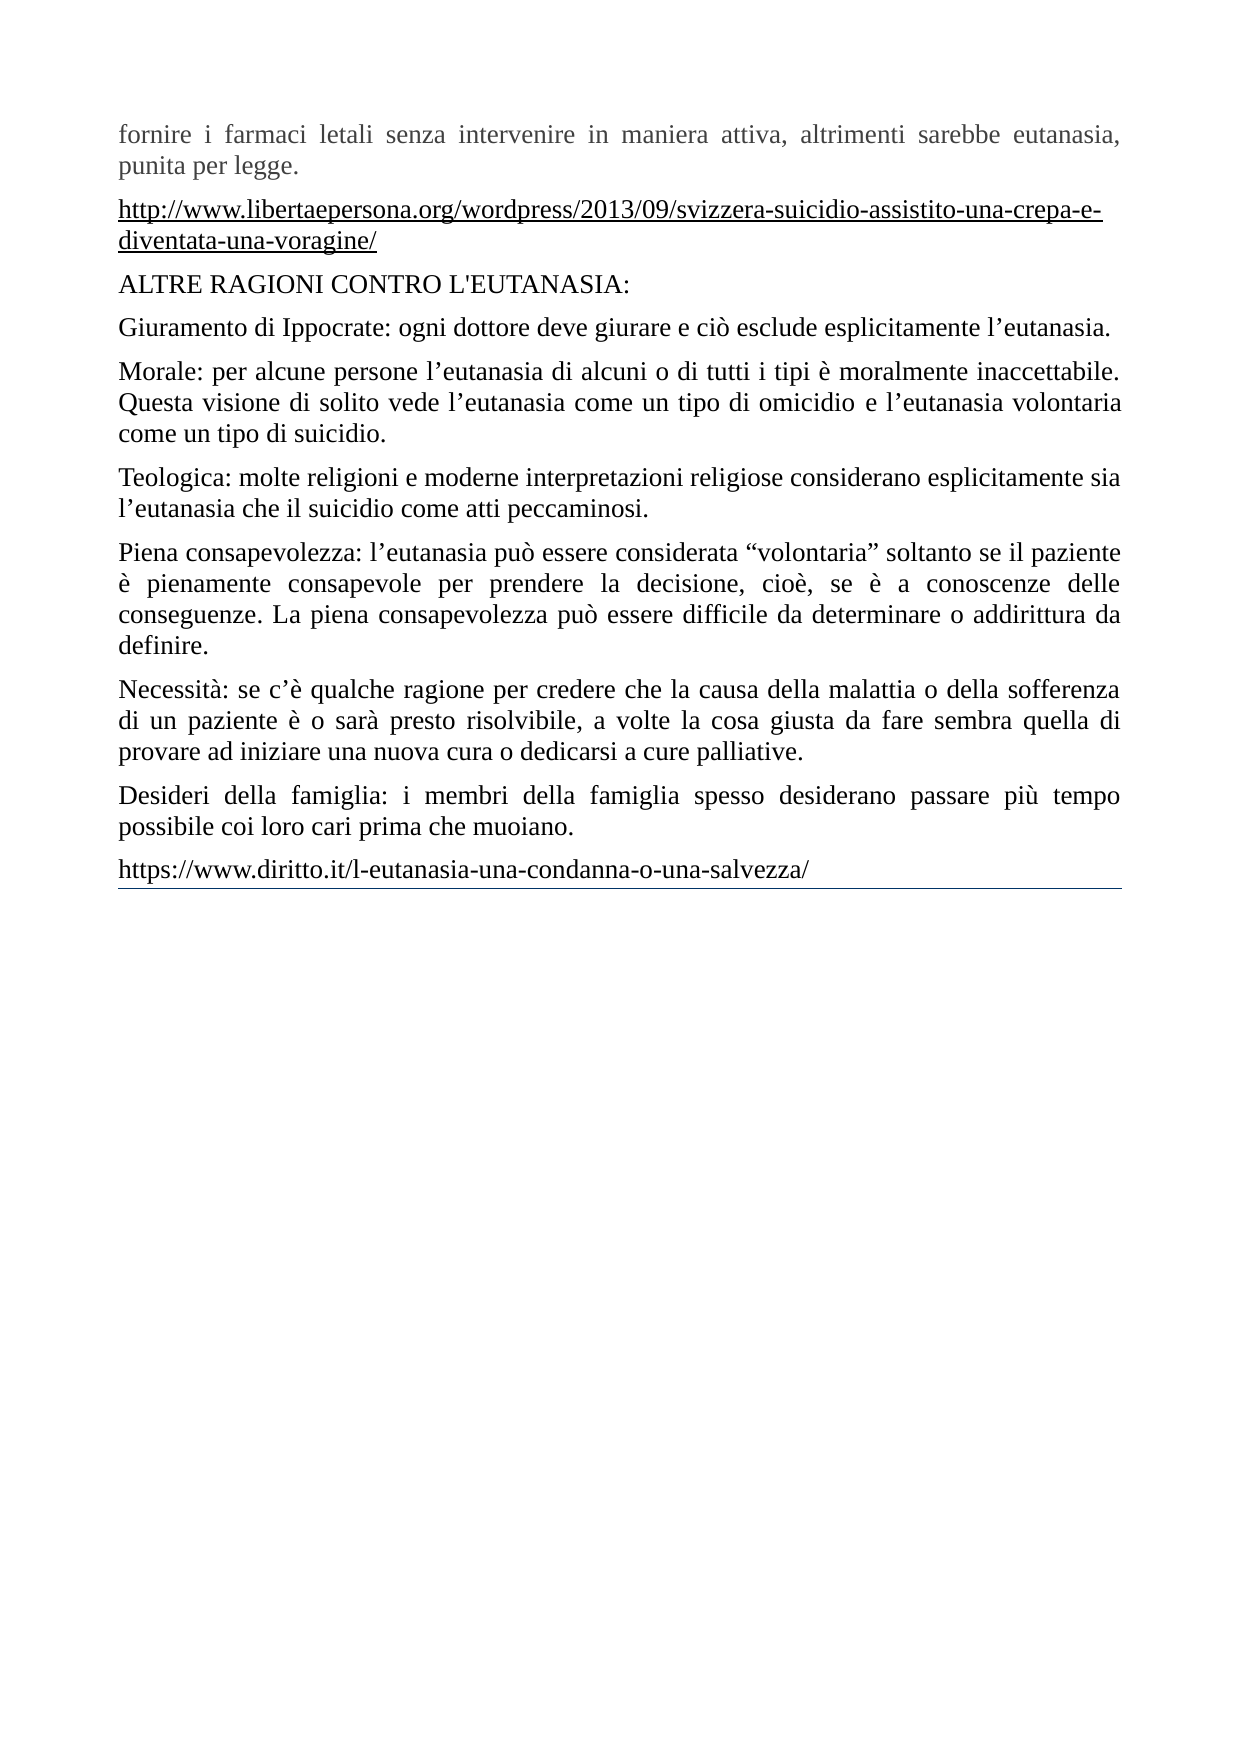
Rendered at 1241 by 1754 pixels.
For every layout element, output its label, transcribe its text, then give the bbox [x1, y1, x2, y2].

text Necessità: se c’è qualche ragione per credere che la causa della malattia o della sofferenza di un paziente è o sarà presto risolvibile, a volte la cosa giusta da fare sembra quella di provare ad iniziare una nuova cura o dedicarsi a cure palliative. [118, 673, 1122, 766]
text http://www.libertaepersona.org/wordpress/2013/09/svizzera-suicidio-assistito-una-crepa-e-diventata-una-voragine/ [118, 193, 1122, 255]
text https://www.diritto.it/l-eutanasia-una-condanna-o-una-salvezza/ [118, 853, 1122, 888]
text ALTRE RAGIONI CONTRO L'EUTANASIA: [118, 268, 1122, 299]
text Giuramento di Ippocrate: ogni dottore deve giurare e ciò esclude esplicitamente l’eutanasia. [118, 311, 1122, 342]
text Desideri della famiglia: i membri della famiglia spesso desiderano passare più tempo possibile coi loro cari prima che muoiano. [118, 779, 1122, 841]
text Morale: per alcune persone l’eutanasia di alcuni o di tutti i tipi è moralmente inaccettabile. Questa visione di solito vede l’eutanasia come un tipo di omicidio e l’eutanasia volontaria come un tipo di suicidio. [118, 355, 1122, 448]
text fornire i farmaci letali senza intervenire in maniera attiva, altrimenti sarebbe eutanasia, punita per legge. [118, 118, 1122, 180]
text Piena consapevolezza: l’eutanasia può essere considerata “volontaria” soltanto se il paziente è pienamente consapevole per prendere la decisione, cioè, se è a conoscenze delle conseguenze. La piena consapevolezza può essere difficile da determinare o addirittura da definire. [118, 536, 1122, 660]
text Teologica: molte religioni e moderne interpretazioni religiose considerano esplicitamente sia l’eutanasia che il suicidio come atti peccaminosi. [118, 461, 1122, 523]
